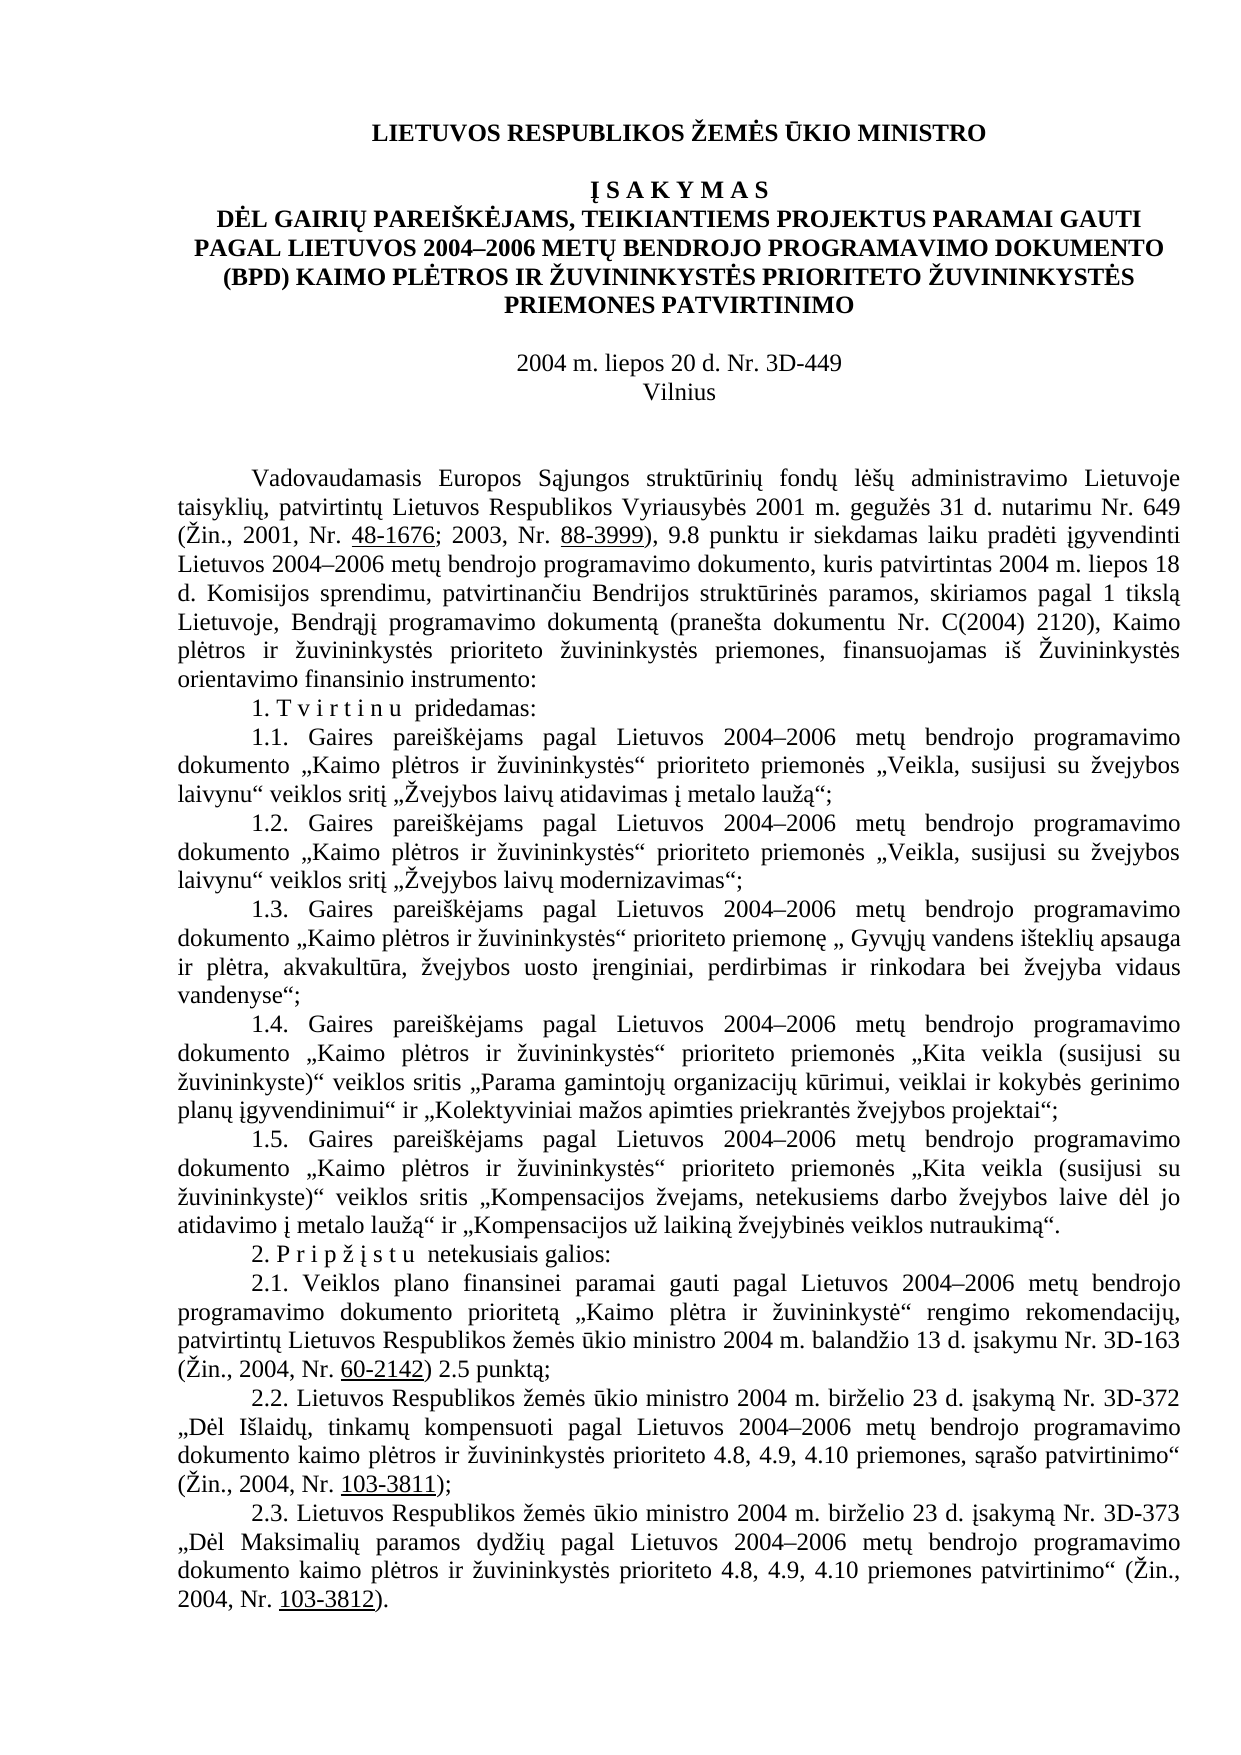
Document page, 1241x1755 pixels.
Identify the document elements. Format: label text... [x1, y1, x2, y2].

text Į S A K Y M A S [177, 176, 1181, 204]
text 1.3. Gaires pareiškėjams pagal Lietuvos 2004–2006 metų bendrojo programavimo dokumento „Kaimo plėtros ir žuvininkystės“ prioriteto priemonę „ Gyvųjų vandens išteklių apsauga ir plėtra, akvakultūra, žvejybos uosto įrenginiai, perdirbimas ir rinkodara bei žvejyba vidaus vandenyse“; [177, 894, 1181, 1009]
text 1.4. Gaires pareiškėjams pagal Lietuvos 2004–2006 metų bendrojo programavimo dokumento „Kaimo plėtros ir žuvininkystės“ prioriteto priemonės „Kita veikla (susijusi su žuvininkyste)“ veiklos sritis „Parama gamintojų organizacijų kūrimui, veiklai ir kokybės gerinimo planų įgyvendinimui“ ir „Kolektyviniai mažos apimties priekrantės žvejybos projektai“; [177, 1009, 1181, 1124]
text 2004 m. liepos 20 d. Nr. 3D-449 [177, 348, 1181, 377]
text 2.2. Lietuvos Respublikos žemės ūkio ministro 2004 m. birželio 23 d. įsakymą Nr. 3D-372 „Dėl Išlaidų, tinkamų kompensuoti pagal Lietuvos 2004–2006 metų bendrojo programavimo dokumento kaimo plėtros ir žuvininkystės prioriteto 4.8, 4.9, 4.10 priemones, sąrašo patvirtinimo“ (Žin., 2004, Nr. 103-3811); [177, 1383, 1181, 1498]
text Vadovaudamasis Europos Sąjungos struktūrinių fondų lėšų administravimo Lietuvoje taisyklių, patvirtintų Lietuvos Respublikos Vyriausybės 2001 m. gegužės 31 d. nutarimu Nr. 649 (Žin., 2001, Nr. 48-1676; 2003, Nr. 88-3999), 9.8 punktu ir siekdamas laiku pradėti įgyvendinti Lietuvos 2004–2006 metų bendrojo programavimo dokumento, kuris patvirtintas 2004 m. liepos 18 d. Komisijos sprendimu, patvirtinančiu Bendrijos struktūrinės paramos, skiriamos pagal 1 tikslą Lietuvoje, Bendrąjį programavimo dokumentą (pranešta dokumentu Nr. C(2004) 2120), Kaimo plėtros ir žuvininkystės prioriteto žuvininkystės priemones, finansuojamas iš Žuvininkystės orientavimo finansinio instrumento: [177, 463, 1181, 693]
text 1.5. Gaires pareiškėjams pagal Lietuvos 2004–2006 metų bendrojo programavimo dokumento „Kaimo plėtros ir žuvininkystės“ prioriteto priemonės „Kita veikla (susijusi su žuvininkyste)“ veiklos sritis „Kompensacijos žvejams, netekusiems darbo žvejybos laive dėl jo atidavimo į metalo laužą“ ir „Kompensacijos už laikiną žvejybinės veiklos nutraukimą“. [177, 1124, 1181, 1239]
text 1.1. Gaires pareiškėjams pagal Lietuvos 2004–2006 metų bendrojo programavimo dokumento „Kaimo plėtros ir žuvininkystės“ prioriteto priemonės „Veikla, susijusi su žvejybos laivynu“ veiklos sritį „Žvejybos laivų atidavimas į metalo laužą“; [177, 722, 1181, 808]
text 1.2. Gaires pareiškėjams pagal Lietuvos 2004–2006 metų bendrojo programavimo dokumento „Kaimo plėtros ir žuvininkystės“ prioriteto priemonės „Veikla, susijusi su žvejybos laivynu“ veiklos sritį „Žvejybos laivų modernizavimas“; [177, 808, 1181, 894]
text DĖL GAIRIŲ PAREIŠKĖJAMS, TEIKIANTIEMS PROJEKTUS PARAMAI GAUTI PAGAL LIETUVOS 2004–2006 METŲ BENDROJO PROGRAMAVIMO DOKUMENTO (BPD) KAIMO PLĖTROS IR ŽUVININKYSTĖS PRIORITETO ŽUVININKYSTĖS PRIEMONES PATVIRTINIMO [177, 204, 1181, 319]
text 1. Tvirtinu pridedamas: [177, 693, 1181, 722]
text 2.1. Veiklos plano finansinei paramai gauti pagal Lietuvos 2004–2006 metų bendrojo programavimo dokumento prioritetą „Kaimo plėtra ir žuvininkystė“ rengimo rekomendacijų, patvirtintų Lietuvos Respublikos žemės ūkio ministro 2004 m. balandžio 13 d. įsakymu Nr. 3D-163 (Žin., 2004, Nr. 60-2142) 2.5 punktą; [177, 1268, 1181, 1383]
text Vilnius [177, 377, 1181, 406]
text LIETUVOS RESPUBLIKOS ŽEMĖS ŪKIO MINISTRO [177, 118, 1181, 147]
text 2.3. Lietuvos Respublikos žemės ūkio ministro 2004 m. birželio 23 d. įsakymą Nr. 3D-373 „Dėl Maksimalių paramos dydžių pagal Lietuvos 2004–2006 metų bendrojo programavimo dokumento kaimo plėtros ir žuvininkystės prioriteto 4.8, 4.9, 4.10 priemones patvirtinimo“ (Žin., 2004, Nr. 103-3812). [177, 1498, 1181, 1613]
text 2. Pripžįstu netekusiais galios: [177, 1239, 1181, 1268]
